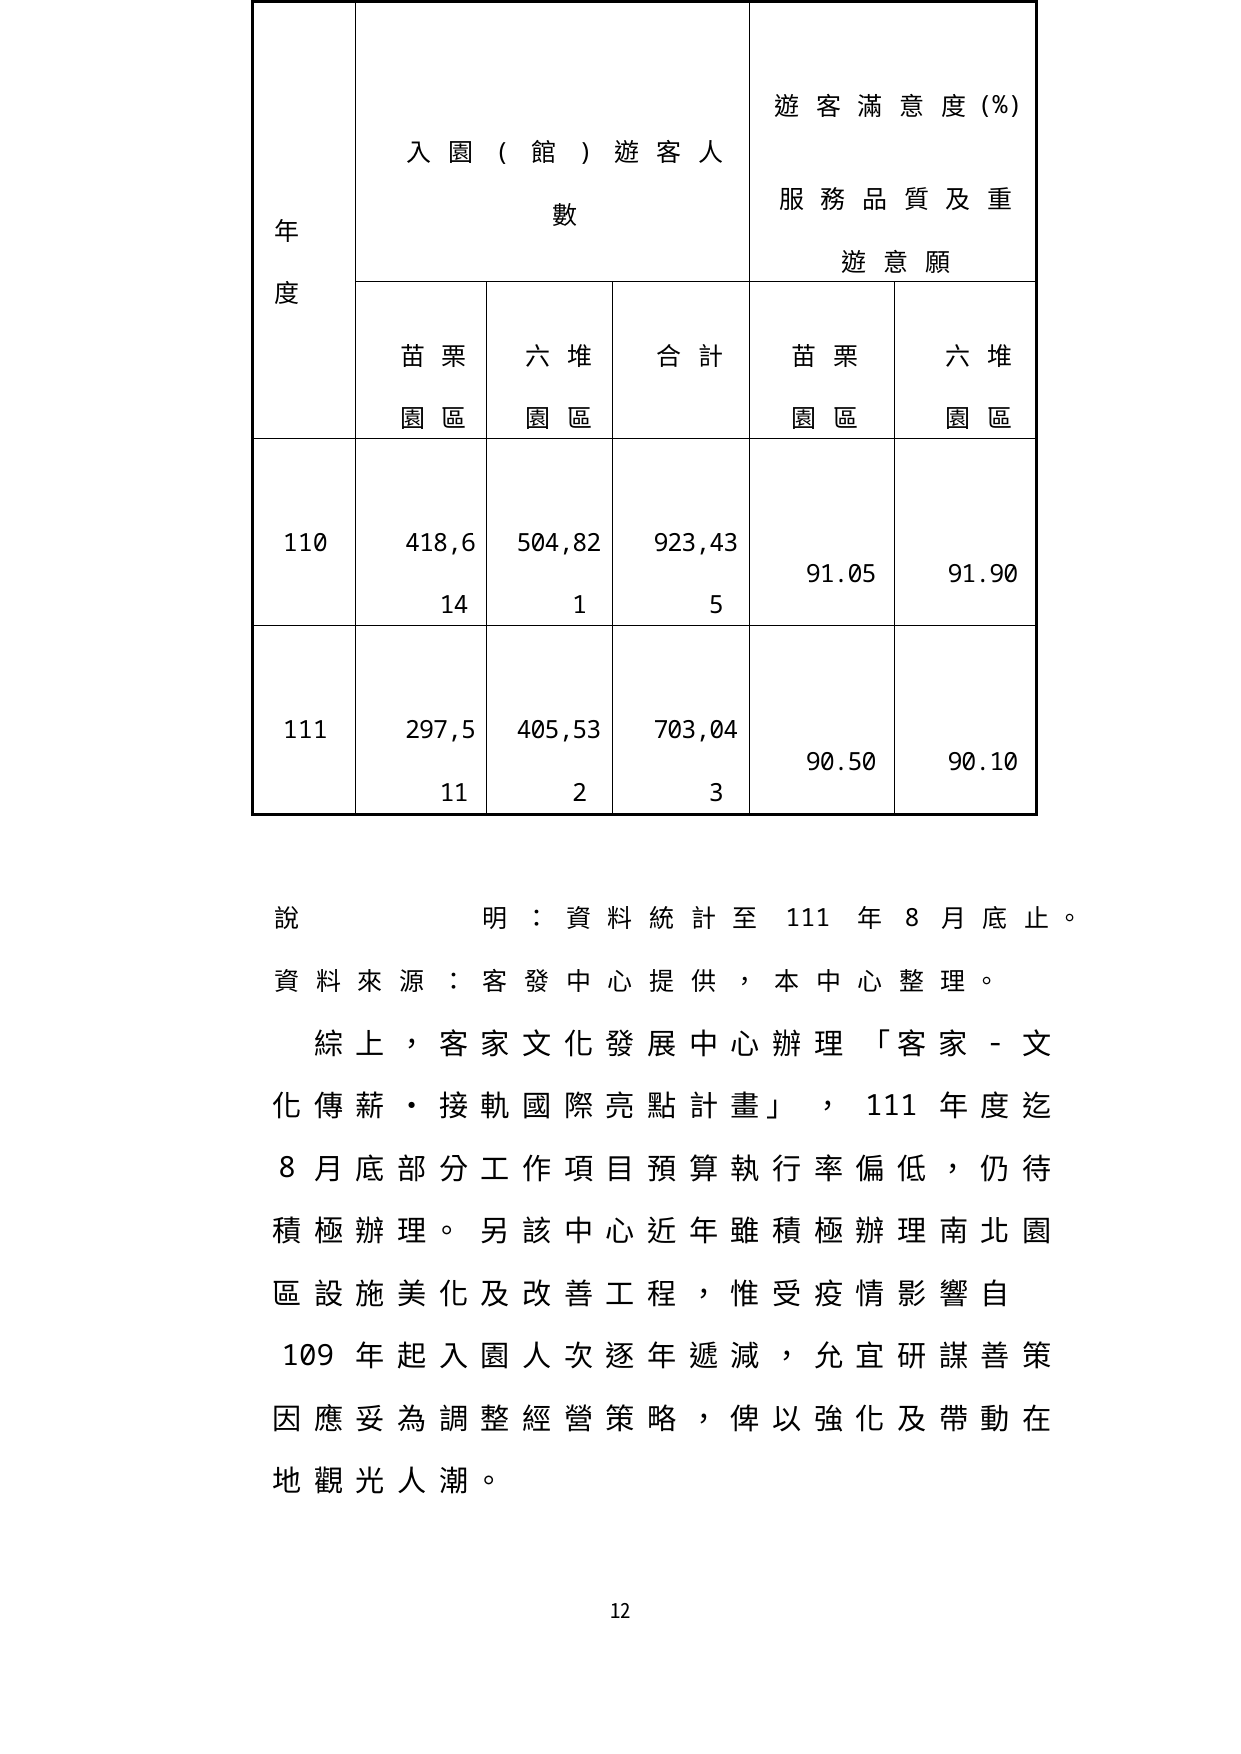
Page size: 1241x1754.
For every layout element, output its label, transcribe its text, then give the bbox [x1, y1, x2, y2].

table_cell 91.90 [895, 439, 1035, 625]
table_cell 合計 [613, 282, 749, 437]
table_cell 418,614 [356, 439, 486, 625]
table_header 年度 [254, 3, 355, 437]
table_cell 苗栗園區 [750, 282, 894, 437]
table_cell 297,511 [356, 626, 486, 812]
table_cell 504,821 [487, 439, 612, 625]
table_cell 923,435 [613, 439, 749, 625]
table_cell 91.05 [750, 439, 894, 625]
table_header 遊客滿意度(%) 服務品質及重遊意願 [750, 3, 1035, 281]
table_cell 六堆園區 [487, 282, 612, 437]
table_cell 苗栗園區 [356, 282, 486, 437]
table_header 入園(館)遊客人數 [356, 3, 749, 281]
table_cell 111 [254, 626, 355, 812]
table_cell 110 [254, 439, 355, 625]
table_cell 六堆園區 [895, 282, 1035, 437]
table_cell 703,043 [613, 626, 749, 812]
text 綜上，客家文化發展中心辦理「客家-文化傳薪‧接軌國際亮點計畫」，111年度迄8月底部分工作項目預算執行率偏低，仍待積極辦理。另該中心近年雖積極辦理南北園區設施美化及改善工程，惟受疫情影響自109年起入園人次逐年遞減，允宜研謀善策因應妥為調整經營策略，俾以強化及帶動在地觀光人潮。 [242, 1000, 1058, 1500]
table_cell 90.10 [895, 626, 1035, 812]
table_cell 90.50 [750, 626, 894, 812]
text 說 明：資料統計至111年8月底止。 [182, 875, 1058, 937]
table_cell 405,532 [487, 626, 612, 812]
text 資料來源：客發中心提供，本中心整理。 [182, 937, 1058, 1000]
